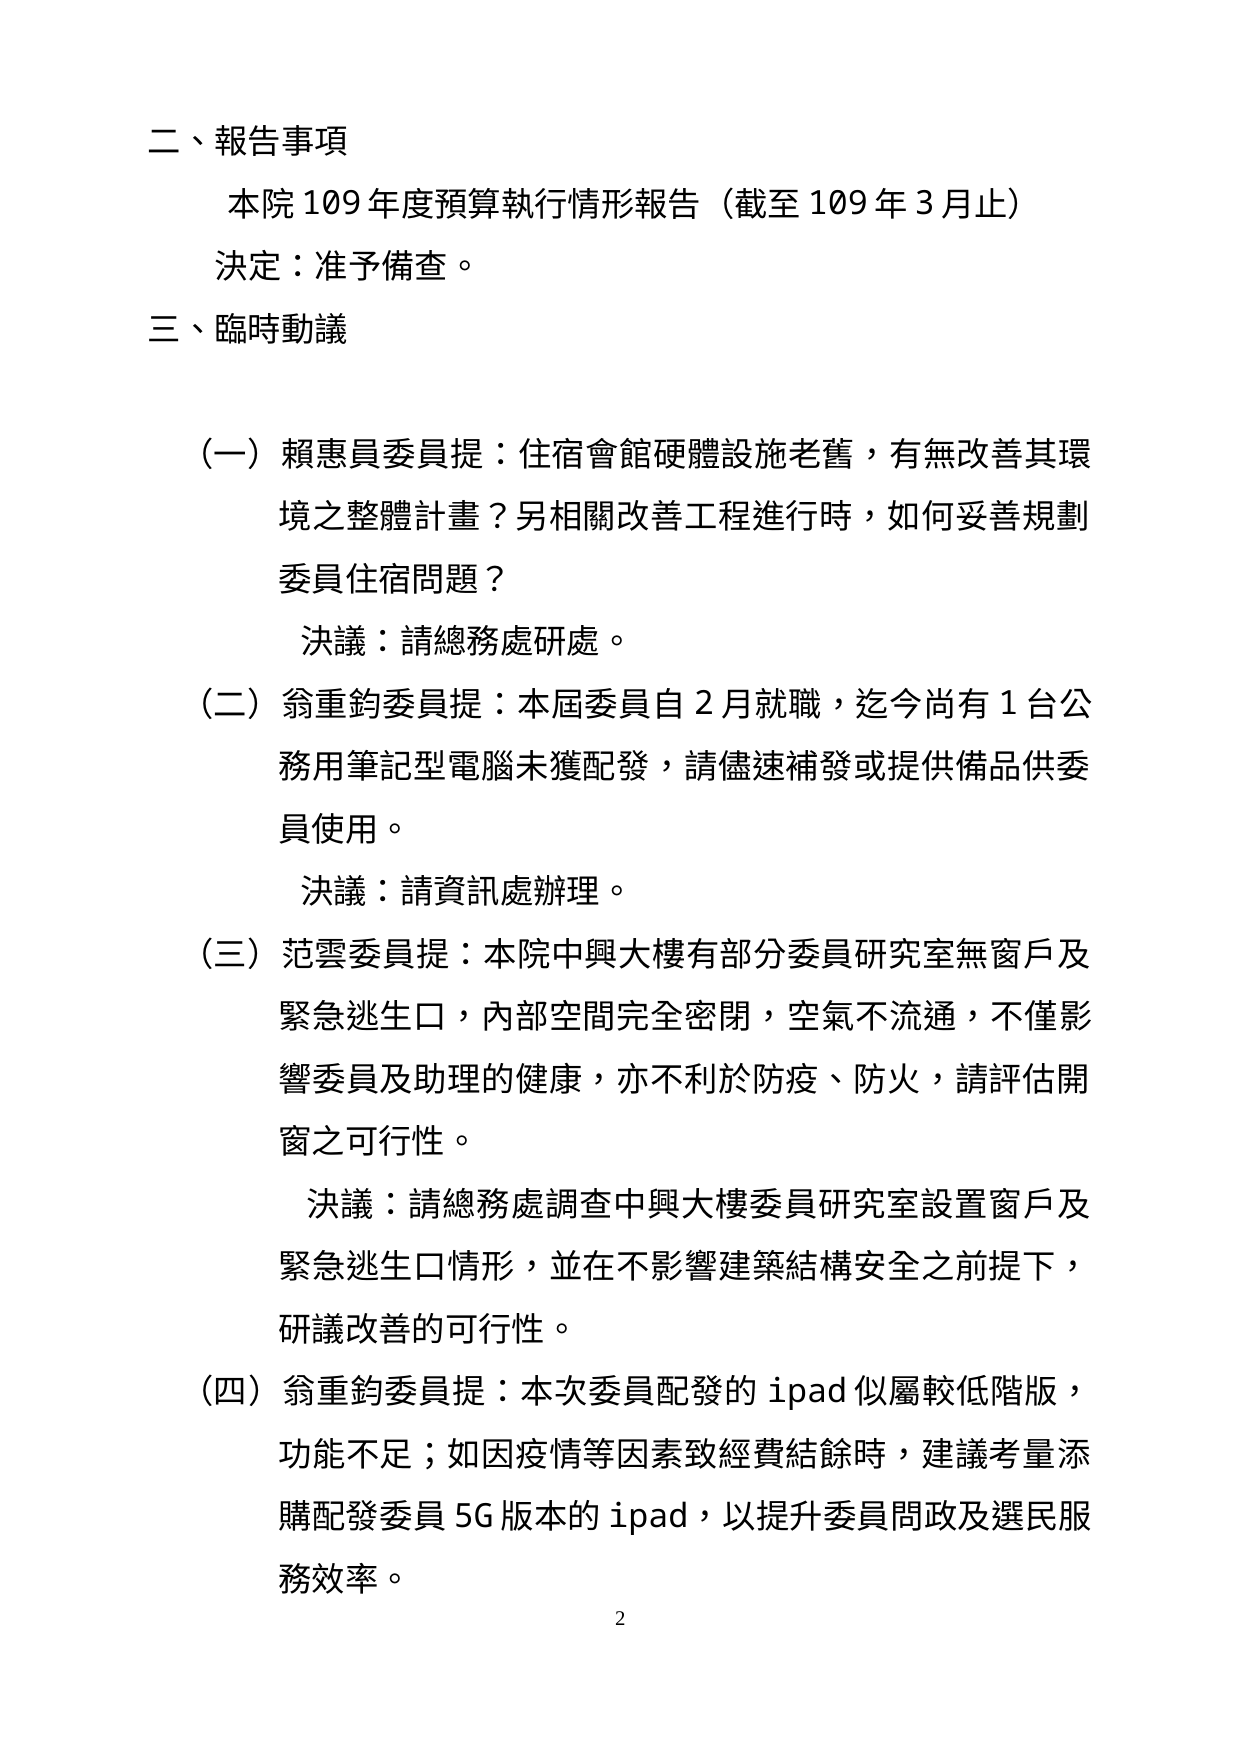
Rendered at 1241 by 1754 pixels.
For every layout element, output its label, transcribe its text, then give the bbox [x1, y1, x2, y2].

text （二）翁重鈞委員提：本屆委員自2月就職，迄今尚有1台公務用筆記型電腦未獲配發，請儘速補發或提供備品供委員使用。 [180, 660, 1092, 847]
text （四）翁重鈞委員提：本次委員配發的ipad似屬較低階版，功能不足；如因疫情等因素致經費結餘時，建議考量添購配發委員5G版本的ipad，以提升委員問政及選民服務效率。 [180, 1347, 1092, 1597]
text 決定：准予備查。 [214, 222, 1092, 285]
text 二、報告事項 [148, 97, 1092, 160]
text 三、臨時動議 [148, 285, 1092, 347]
text 本院109年度預算執行情形報告（截至109年3月止） [148, 160, 1092, 222]
text （一）賴惠員委員提：住宿會館硬體設施老舊，有無改善其環境之整體計畫？另相關改善工程進行時，如何妥善規劃委員住宿問題？ [180, 410, 1092, 597]
text 決議：請資訊處辦理。 [180, 847, 1092, 910]
text 決議：請總務處調查中興大樓委員研究室設置窗戶及緊急逃生口情形，並在不影響建築結構安全之前提下，研議改善的可行性。 [180, 1160, 1092, 1347]
text 決議：請總務處研處。 [180, 597, 1092, 660]
text （三）范雲委員提：本院中興大樓有部分委員研究室無窗戶及緊急逃生口，內部空間完全密閉，空氣不流通，不僅影響委員及助理的健康，亦不利於防疫、防火，請評估開窗之可行性。 [180, 910, 1092, 1160]
